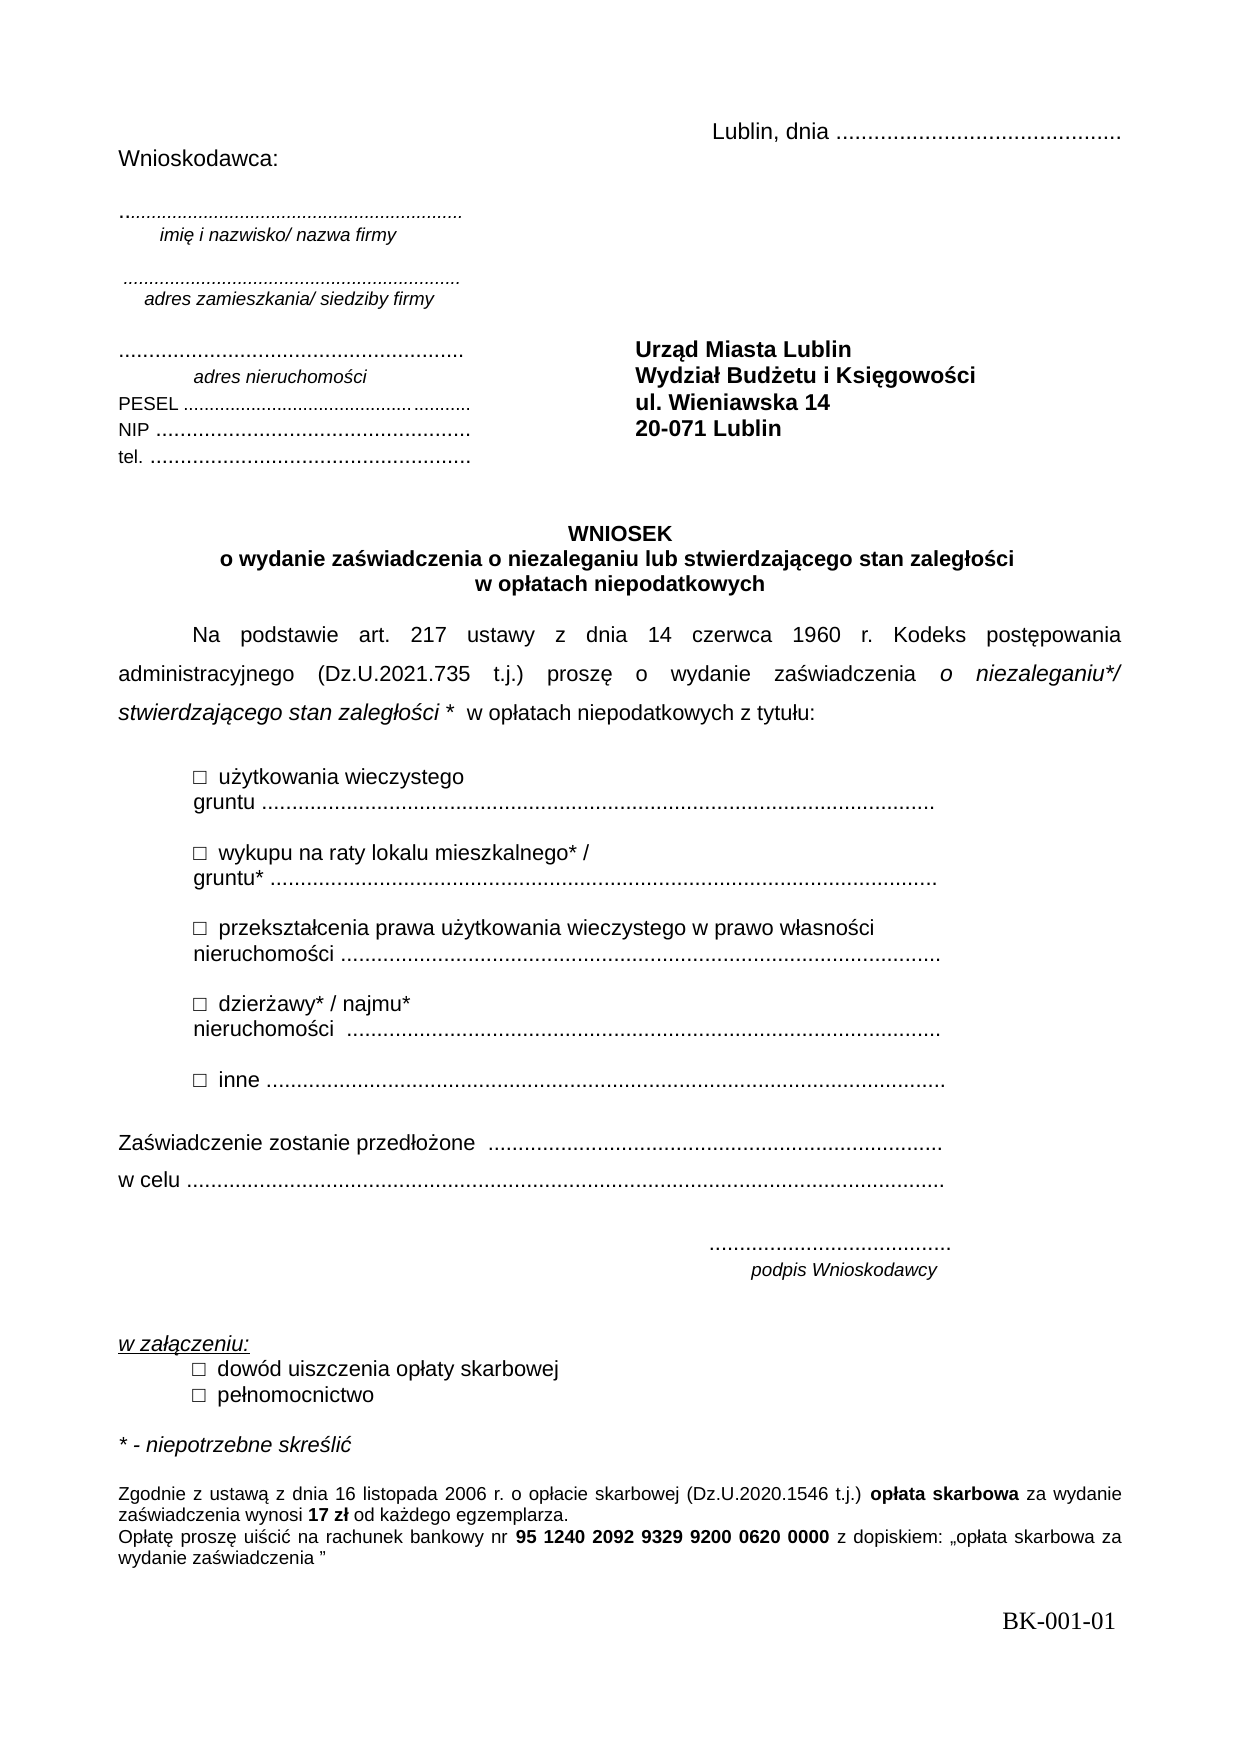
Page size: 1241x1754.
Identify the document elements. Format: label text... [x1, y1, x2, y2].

list □ wykupu na raty lokalu mieszkalnego* / gruntu* .............................................................................................................. [156, 839, 1122, 890]
list □ inne ................................................................................................................ [156, 1066, 1122, 1092]
list □ przekształcenia prawa użytkowania wieczystego w prawo własności nieruchomości ................................................................................................... [156, 915, 1122, 966]
text * - niepotrzebne skreślić [118, 1432, 1122, 1457]
text w załączeniu: [118, 1331, 1122, 1356]
text Opłatę proszę uiścić na rachunek bankowy nr 95 1240 2092 9329 9200 0620 0000 z dopiskiem: „opłata skarbowa za wydanie zaświadczenia ” [118, 1526, 1122, 1569]
text tel. ..................................................... [118, 442, 1122, 468]
text ................................................................. [118, 245, 1122, 288]
text Lublin, dnia ............................................. [118, 118, 1122, 144]
list □ dzierżawy* / najmu* nieruchomości .................................................................................................. [156, 991, 1122, 1041]
text Zgodnie z ustawą z dnia 16 listopada 2006 r. o opłacie skarbowej (Dz.U.2020.1546 t.j.) opłata skarbowa za wydanie zaświadczenia wynosi 17 zł od każdego egzemplarza. [118, 1482, 1122, 1526]
text Na podstawie art. 217 ustawy z dnia 14 czerwca 1960 r. Kodeks postępowania administracyjnego (Dz.U.2021.735 t.j.) proszę o wydanie zaświadczenia o niezaleganiu*/ stwierdzającego stan zaległości * w opłatach niepodatkowych z tytułu: [118, 621, 1122, 726]
text ......................................................... Urząd Miasta Lublin [118, 336, 1122, 362]
text o wydanie zaświadczenia o niezaleganiu lub stwierdzającego stan zaległości w opłatach niepodatkowych [118, 546, 1122, 596]
text w celu ............................................................................................................................. [118, 1167, 1122, 1192]
text □ pełnomocnictwo [118, 1382, 1122, 1407]
text Wnioskodawca: [118, 144, 1122, 171]
text podpis Wnioskodawcy [118, 1256, 1122, 1281]
text NIP .................................................... 20-071 Lublin [118, 415, 1122, 442]
text Zaświadczenie zostanie przedłożone ........................................................................... [118, 1129, 1122, 1155]
text adres zamieszkania/ siedziby firmy [118, 288, 1122, 310]
text imię i nazwisko/ nazwa firmy [118, 223, 1122, 245]
text WNIOSEK [118, 521, 1122, 546]
text □ dowód uiszczenia opłaty skarbowej [118, 1356, 1122, 1382]
text .................................................................. [118, 197, 1122, 223]
text ........................................ [118, 1230, 1122, 1256]
list □ użytkowania wieczystego gruntu ............................................................................................................... [156, 764, 1122, 814]
text PESEL ............................................ ........... ul. Wieniawska 14 [118, 389, 1122, 415]
text adres nieruchomości Wydział Budżetu i Księgowości [118, 362, 1122, 389]
